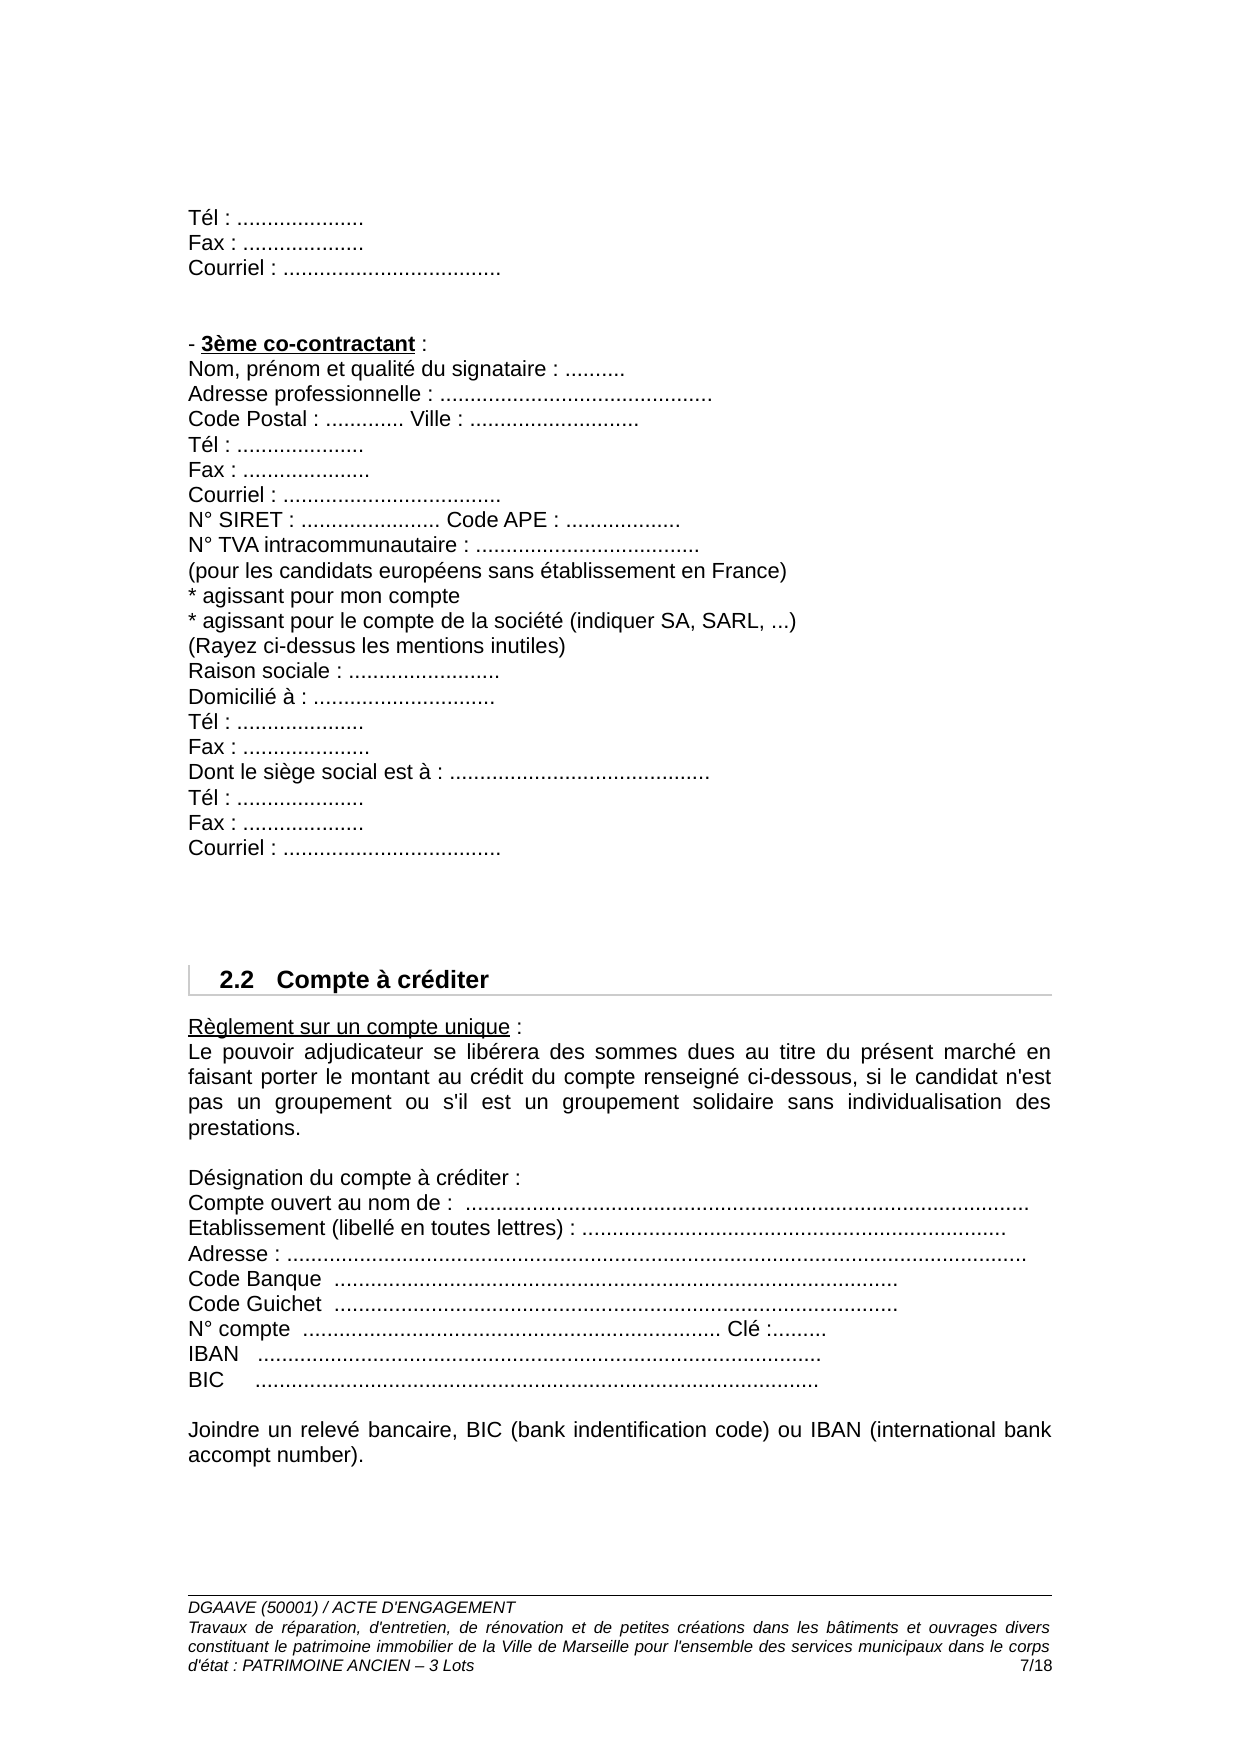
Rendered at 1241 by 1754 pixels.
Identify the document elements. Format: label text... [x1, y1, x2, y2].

text Désignation du compte à créditer : [188, 1165, 1052, 1190]
text N° compte ..................................................................... Clé :......... [188, 1316, 1052, 1341]
text Code Postal : ............. Ville : ............................ [188, 406, 1052, 431]
text Le pouvoir adjudicateur se libérera des sommes dues au titre du présent marché en faisant porter le montant au crédit du compte renseigné ci-dessous, si le candidat n'est pas un groupement ou s'il est un groupement solidaire sans individualisation des prestations. [188, 1039, 1052, 1140]
text N° SIRET : ....................... Code APE : ................... [188, 507, 1052, 532]
text Tél : ..................... [188, 784, 1052, 809]
text Courriel : .................................... [188, 255, 1052, 280]
text Tél : ..................... [188, 709, 1052, 734]
text Fax : .................... [188, 230, 1052, 255]
text N° TVA intracommunautaire : ..................................... [188, 532, 1052, 557]
text Joindre un relevé bancaire, BIC (bank indentification code) ou IBAN (international bank accompt number). [188, 1417, 1052, 1467]
text Etablissement (libellé en toutes lettres) : ...................................................................... [188, 1215, 1052, 1241]
text (Rayez ci-dessus les mentions inutiles) [188, 633, 1052, 658]
text Adresse : .......................................................................................................................... [188, 1241, 1052, 1266]
text Code Banque ............................................................................................. [188, 1266, 1052, 1291]
text Fax : ..................... [188, 734, 1052, 759]
text Code Guichet ............................................................................................. [188, 1291, 1052, 1316]
text Fax : ..................... [188, 457, 1052, 482]
text Courriel : .................................... [188, 835, 1052, 860]
text Dont le siège social est à : ........................................... [188, 759, 1052, 784]
text * agissant pour le compte de la société (indiquer SA, SARL, ...) [188, 608, 1052, 633]
text Fax : .................... [188, 809, 1052, 835]
text Raison sociale : ......................... [188, 658, 1052, 683]
text Adresse professionnelle : ............................................. [188, 381, 1052, 406]
text Domicilié à : .............................. [188, 683, 1052, 709]
text Règlement sur un compte unique : [188, 1014, 1052, 1039]
text * agissant pour mon compte [188, 583, 1052, 608]
text Courriel : .................................... [188, 482, 1052, 507]
text Compte ouvert au nom de : ............................................................................................. [188, 1190, 1052, 1215]
text Nom, prénom et qualité du signataire : .......... [188, 356, 1052, 381]
text - 3ème co-contractant : [188, 331, 1052, 356]
text (pour les candidats européens sans établissement en France) [188, 557, 1052, 583]
text BIC ............................................................................................. [188, 1367, 1052, 1392]
text IBAN ............................................................................................. [188, 1341, 1052, 1367]
text Tél : ..................... [188, 204, 1052, 230]
subtitle Compte à créditer [190, 965, 1052, 994]
text Tél : ..................... [188, 431, 1052, 457]
